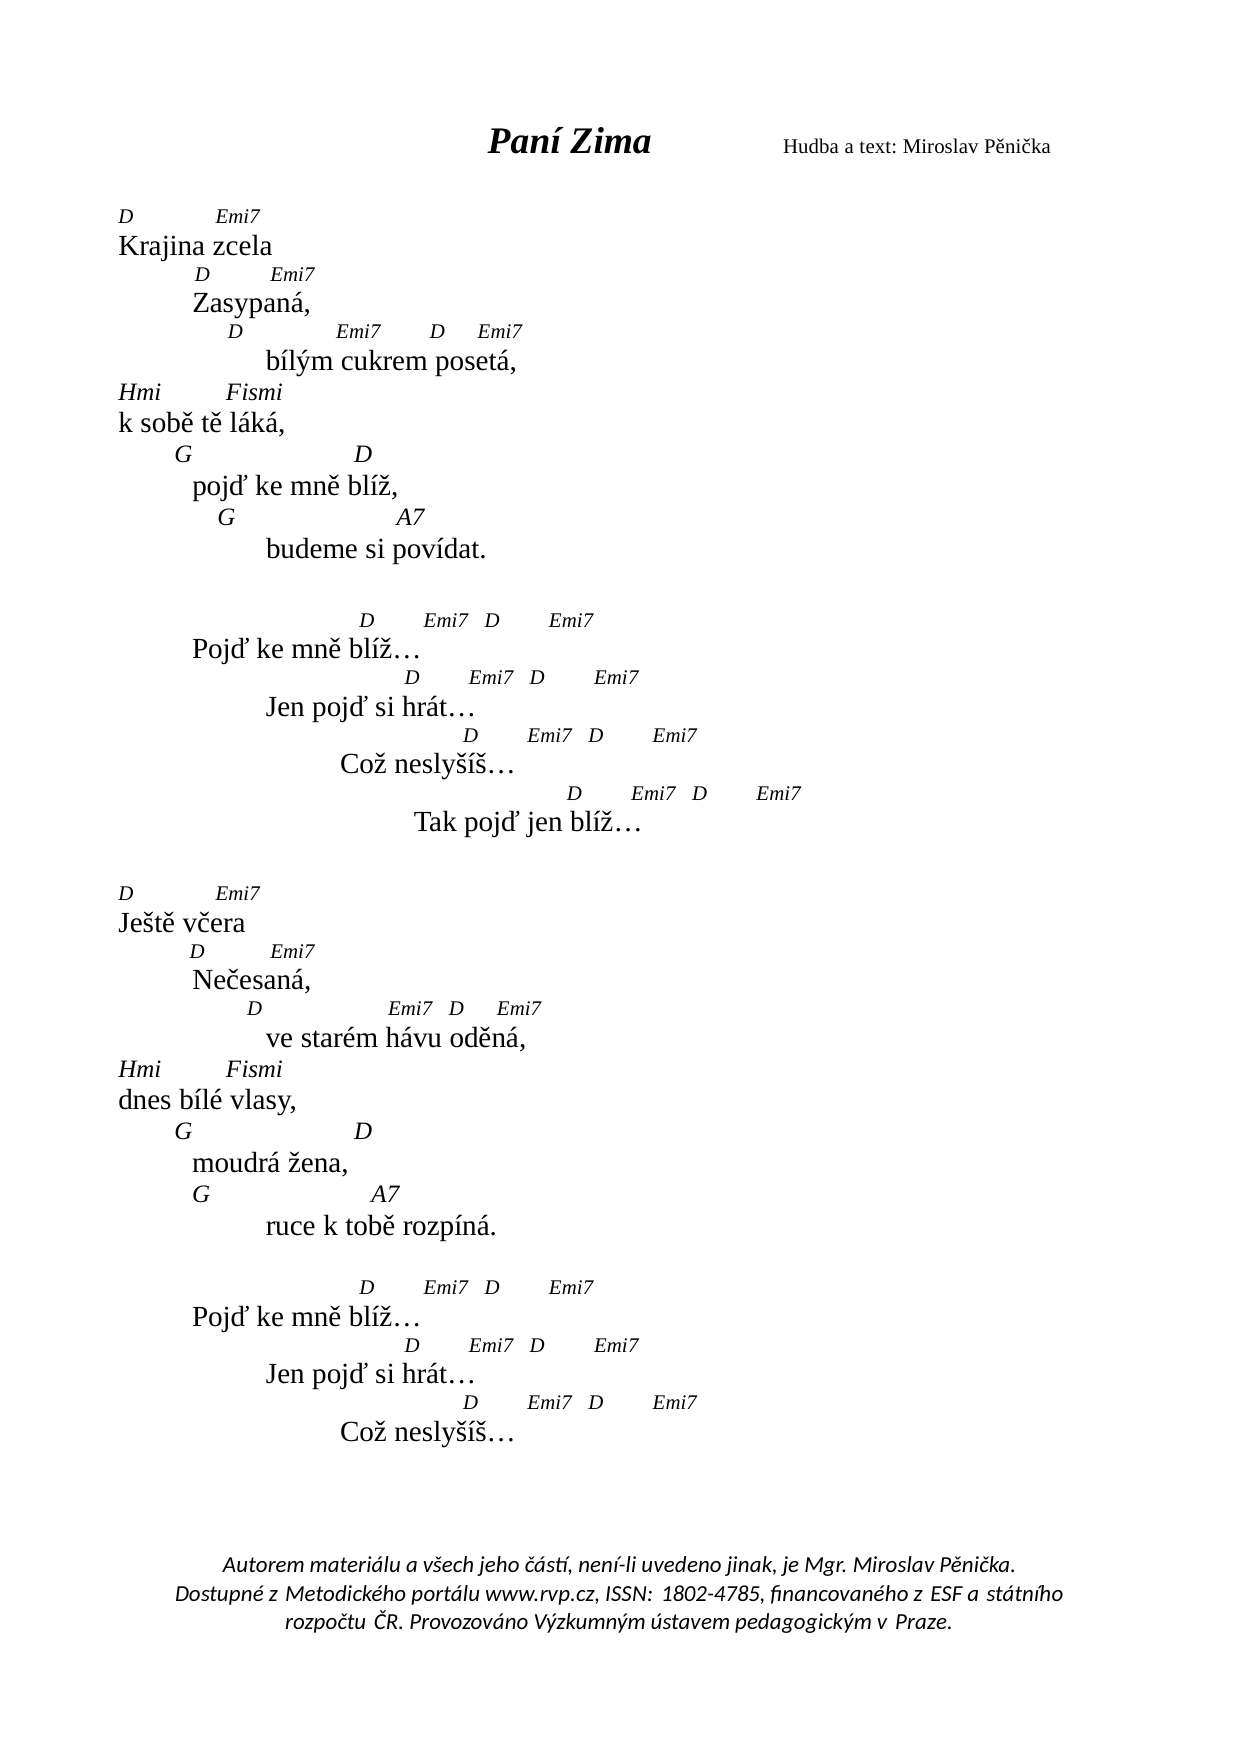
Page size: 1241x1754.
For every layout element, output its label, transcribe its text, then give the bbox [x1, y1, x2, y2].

text Pojď ke mně blíž… [192, 632, 1122, 665]
text ve starém hávu oděná, [192, 1020, 1122, 1054]
text D Emi7 D Emi7 [118, 996, 1122, 1020]
text Nečesaná, [118, 962, 1122, 996]
text budeme si povídat. [118, 531, 1122, 564]
text Tak pojď jen blíž… [118, 804, 1122, 838]
text D Emi7 D Emi7 [266, 723, 1122, 747]
text dnes bílé vlasy, [118, 1083, 1122, 1116]
text D Emi7 [118, 938, 1122, 962]
text Jen pojď si hrát… [266, 689, 1122, 723]
text Zasypaná, [118, 286, 1122, 319]
text D Emi7 [118, 881, 1122, 905]
subtitle Krajina zcela [118, 228, 1122, 262]
text ruce k tobě rozpíná. [192, 1208, 1122, 1241]
text Což neslyšíš… [118, 1414, 1122, 1448]
text k sobě tě láká, [118, 406, 1122, 439]
text G D [118, 1116, 1122, 1145]
text D Emi7 D Emi7 [118, 780, 1122, 804]
text Hmi Fismi [118, 1054, 1122, 1083]
text bílým cukrem posetá, [192, 343, 1122, 377]
text D Emi7 D Emi7 [118, 607, 1122, 632]
text D Emi7 D Emi7 [118, 319, 1122, 343]
text D Emi7 D Emi7 [192, 665, 1122, 689]
text moudrá žena, [118, 1145, 1122, 1179]
text D Emi7 [118, 262, 1122, 286]
text Což neslyšíš… [118, 747, 1122, 780]
text Jen pojď si hrát… [266, 1357, 1122, 1390]
text Ještě včera [118, 905, 1122, 938]
text D Emi7 [118, 204, 1122, 228]
subtitle Paní Zima Hudba a text: Miroslav Pěnička [413, 118, 1122, 161]
text G A7 [118, 1179, 1122, 1208]
text G A7 [118, 502, 1122, 531]
text Hmi Fismi [118, 377, 1122, 406]
text D Emi7 D Emi7 [266, 1390, 1122, 1414]
text pojď ke mně blíž, [118, 468, 1122, 502]
text G D [118, 439, 1122, 468]
text Pojď ke mně blíž… [192, 1299, 1122, 1333]
text D Emi7 D Emi7 [192, 1333, 1122, 1357]
text D Emi7 D Emi7 [118, 1275, 1122, 1299]
